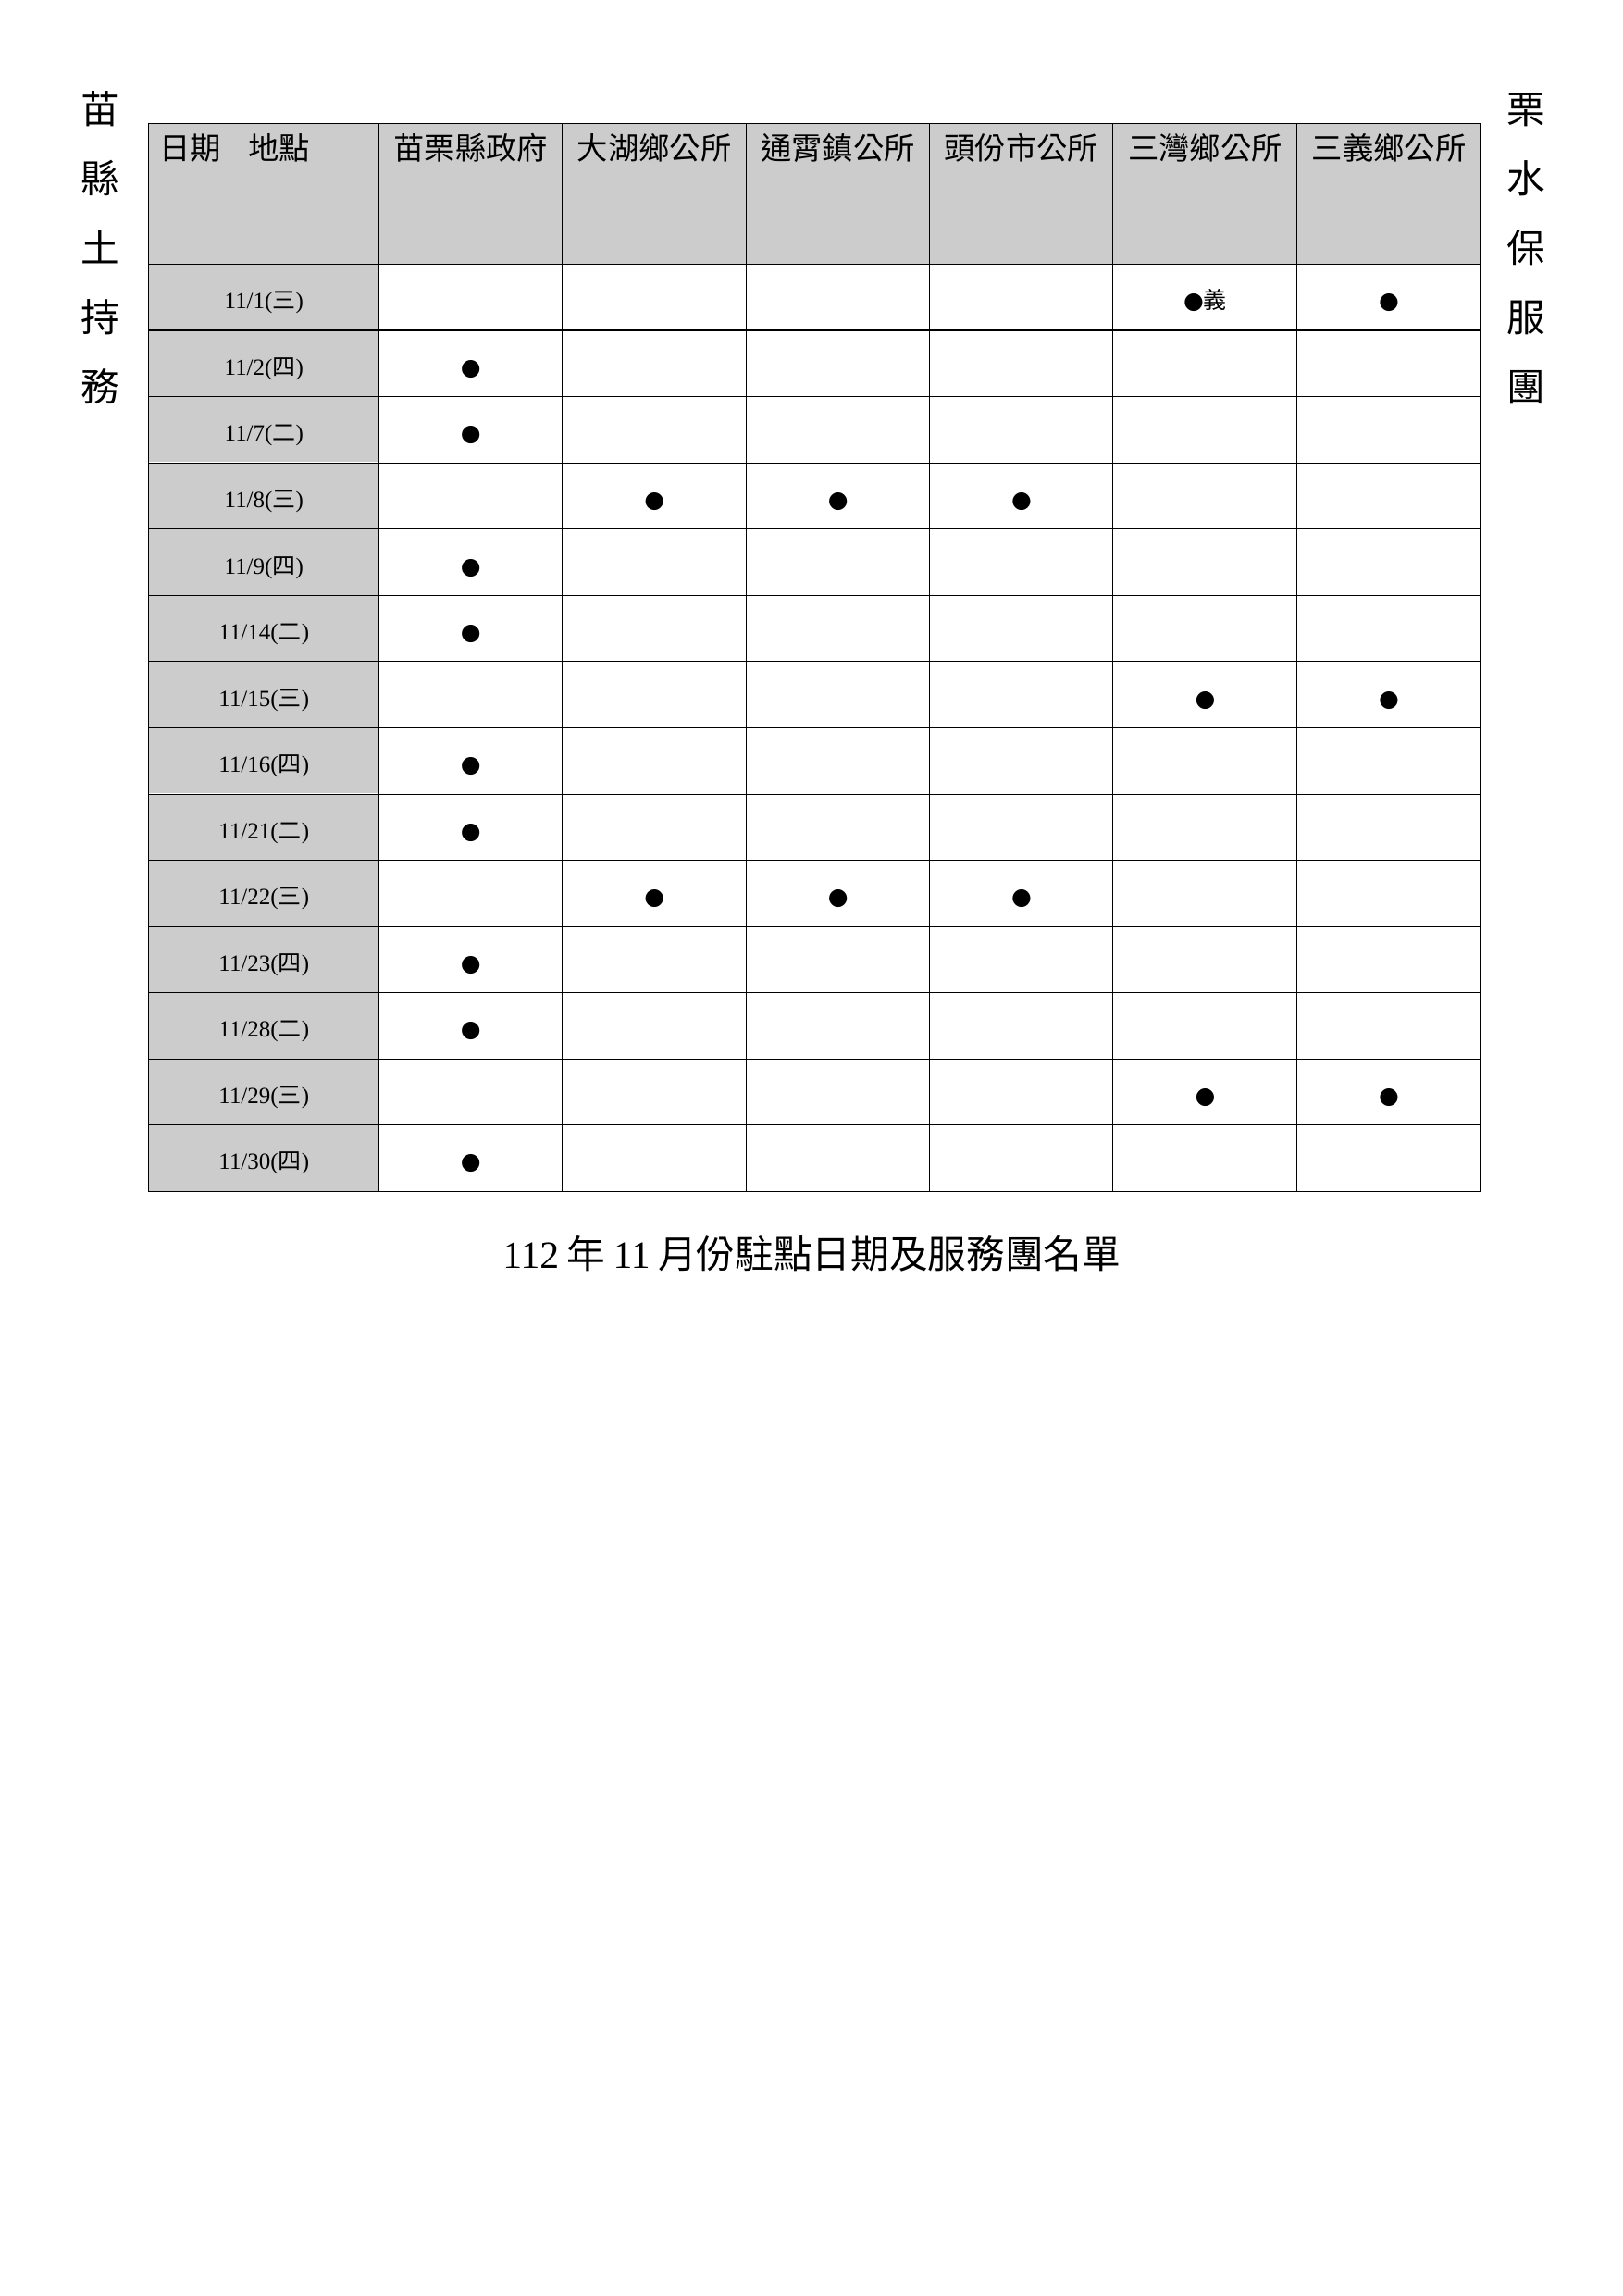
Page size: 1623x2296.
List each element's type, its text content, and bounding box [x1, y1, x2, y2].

table_cell ● [379, 331, 562, 396]
table_cell [1297, 795, 1480, 860]
table_cell [1297, 529, 1480, 595]
table_cell [747, 331, 929, 396]
table_cell ● [747, 861, 929, 926]
table_cell 11/30(四) [149, 1125, 378, 1191]
table_cell 11/22(三) [149, 861, 378, 926]
table_cell [1113, 1125, 1296, 1191]
table_cell [747, 1060, 929, 1124]
table_cell [747, 397, 929, 462]
table_cell ● [1297, 662, 1480, 727]
table_cell [563, 1060, 746, 1124]
table_cell [930, 397, 1112, 462]
table_cell [1297, 861, 1480, 926]
table_cell ● [379, 993, 562, 1059]
table_cell ● [930, 464, 1112, 528]
table_cell ● [379, 795, 562, 860]
table_cell [930, 728, 1112, 793]
table_cell 11/23(四) [149, 927, 378, 992]
table_cell [563, 529, 746, 595]
table_cell [747, 1125, 929, 1191]
table_cell 11/1(三) [149, 265, 378, 329]
table_cell ● [379, 1125, 562, 1191]
table_cell [1297, 728, 1480, 793]
table_cell ● [1297, 265, 1480, 329]
table_cell [379, 265, 562, 329]
table_cell [1297, 993, 1480, 1059]
text 苗栗縣水土保持服務團112年11月份駐點日期及服務團名單 [69, 72, 1554, 1286]
table_cell [1113, 728, 1296, 793]
table_cell [1113, 861, 1296, 926]
table_cell ● [563, 464, 746, 528]
table_cell [1297, 596, 1480, 661]
table_header 通霄鎮公所 [747, 124, 929, 264]
table_cell [563, 1125, 746, 1191]
table_cell 11/9(四) [149, 529, 378, 595]
table_cell [1297, 397, 1480, 462]
table_cell [747, 662, 929, 727]
table_header 苗栗縣政府 [379, 124, 562, 264]
table_cell 11/2(四) [149, 331, 378, 396]
table_cell ● [379, 728, 562, 793]
table_cell 11/7(二) [149, 397, 378, 462]
table_cell [930, 1060, 1112, 1124]
table_cell [1113, 795, 1296, 860]
table_cell [563, 265, 746, 329]
table_cell ●義 [1113, 265, 1296, 329]
table_cell [563, 596, 746, 661]
table_cell [930, 529, 1112, 595]
table_cell ● [930, 861, 1112, 926]
table_cell [1113, 529, 1296, 595]
table_cell [1113, 464, 1296, 528]
table_cell [747, 596, 929, 661]
table_cell [379, 464, 562, 528]
table_cell [1297, 464, 1480, 528]
table_cell [563, 795, 746, 860]
table_cell [1113, 927, 1296, 992]
table_cell [1113, 397, 1296, 462]
table_cell [379, 861, 562, 926]
table_cell [930, 596, 1112, 661]
table_cell [379, 662, 562, 727]
table_cell ● [379, 596, 562, 661]
table_cell 11/14(二) [149, 596, 378, 661]
table_header 大湖鄉公所 [563, 124, 746, 264]
table_cell [747, 529, 929, 595]
table_header 頭份市公所 [930, 124, 1112, 264]
table_cell [1113, 331, 1296, 396]
table_cell ● [379, 397, 562, 462]
table_cell [747, 265, 929, 329]
table_cell ● [1297, 1060, 1480, 1124]
table_cell [563, 993, 746, 1059]
table_cell [1297, 331, 1480, 396]
table_cell [930, 927, 1112, 992]
table_header 日期 地點 [149, 124, 378, 264]
table_cell 11/21(二) [149, 795, 378, 860]
table_cell 11/8(三) [149, 464, 378, 528]
table_cell ● [1113, 662, 1296, 727]
table_cell ● [1113, 1060, 1296, 1124]
table_cell [930, 993, 1112, 1059]
table_cell ● [379, 927, 562, 992]
table_cell [1113, 993, 1296, 1059]
table_cell [930, 1125, 1112, 1191]
table_cell [930, 795, 1112, 860]
table_header 三義鄉公所 [1297, 124, 1480, 264]
table_cell [563, 331, 746, 396]
table_cell ● [563, 861, 746, 926]
table_cell [930, 331, 1112, 396]
table_cell [930, 662, 1112, 727]
table_cell [563, 397, 746, 462]
table_cell [563, 728, 746, 793]
table_header 三灣鄉公所 [1113, 124, 1296, 264]
table_cell [1297, 927, 1480, 992]
table_cell [1297, 1125, 1480, 1191]
table_cell [1113, 596, 1296, 661]
table_cell [563, 927, 746, 992]
table_cell 11/16(四) [149, 728, 378, 793]
table_cell [379, 1060, 562, 1124]
table_cell [930, 265, 1112, 329]
table_cell [747, 795, 929, 860]
table_cell [747, 993, 929, 1059]
table_cell ● [379, 529, 562, 595]
table_cell [563, 662, 746, 727]
table_cell 11/28(二) [149, 993, 378, 1059]
table_cell 11/29(三) [149, 1060, 378, 1124]
table_cell [747, 927, 929, 992]
table_cell [747, 728, 929, 793]
table_cell ● [747, 464, 929, 528]
table_cell 11/15(三) [149, 662, 378, 727]
